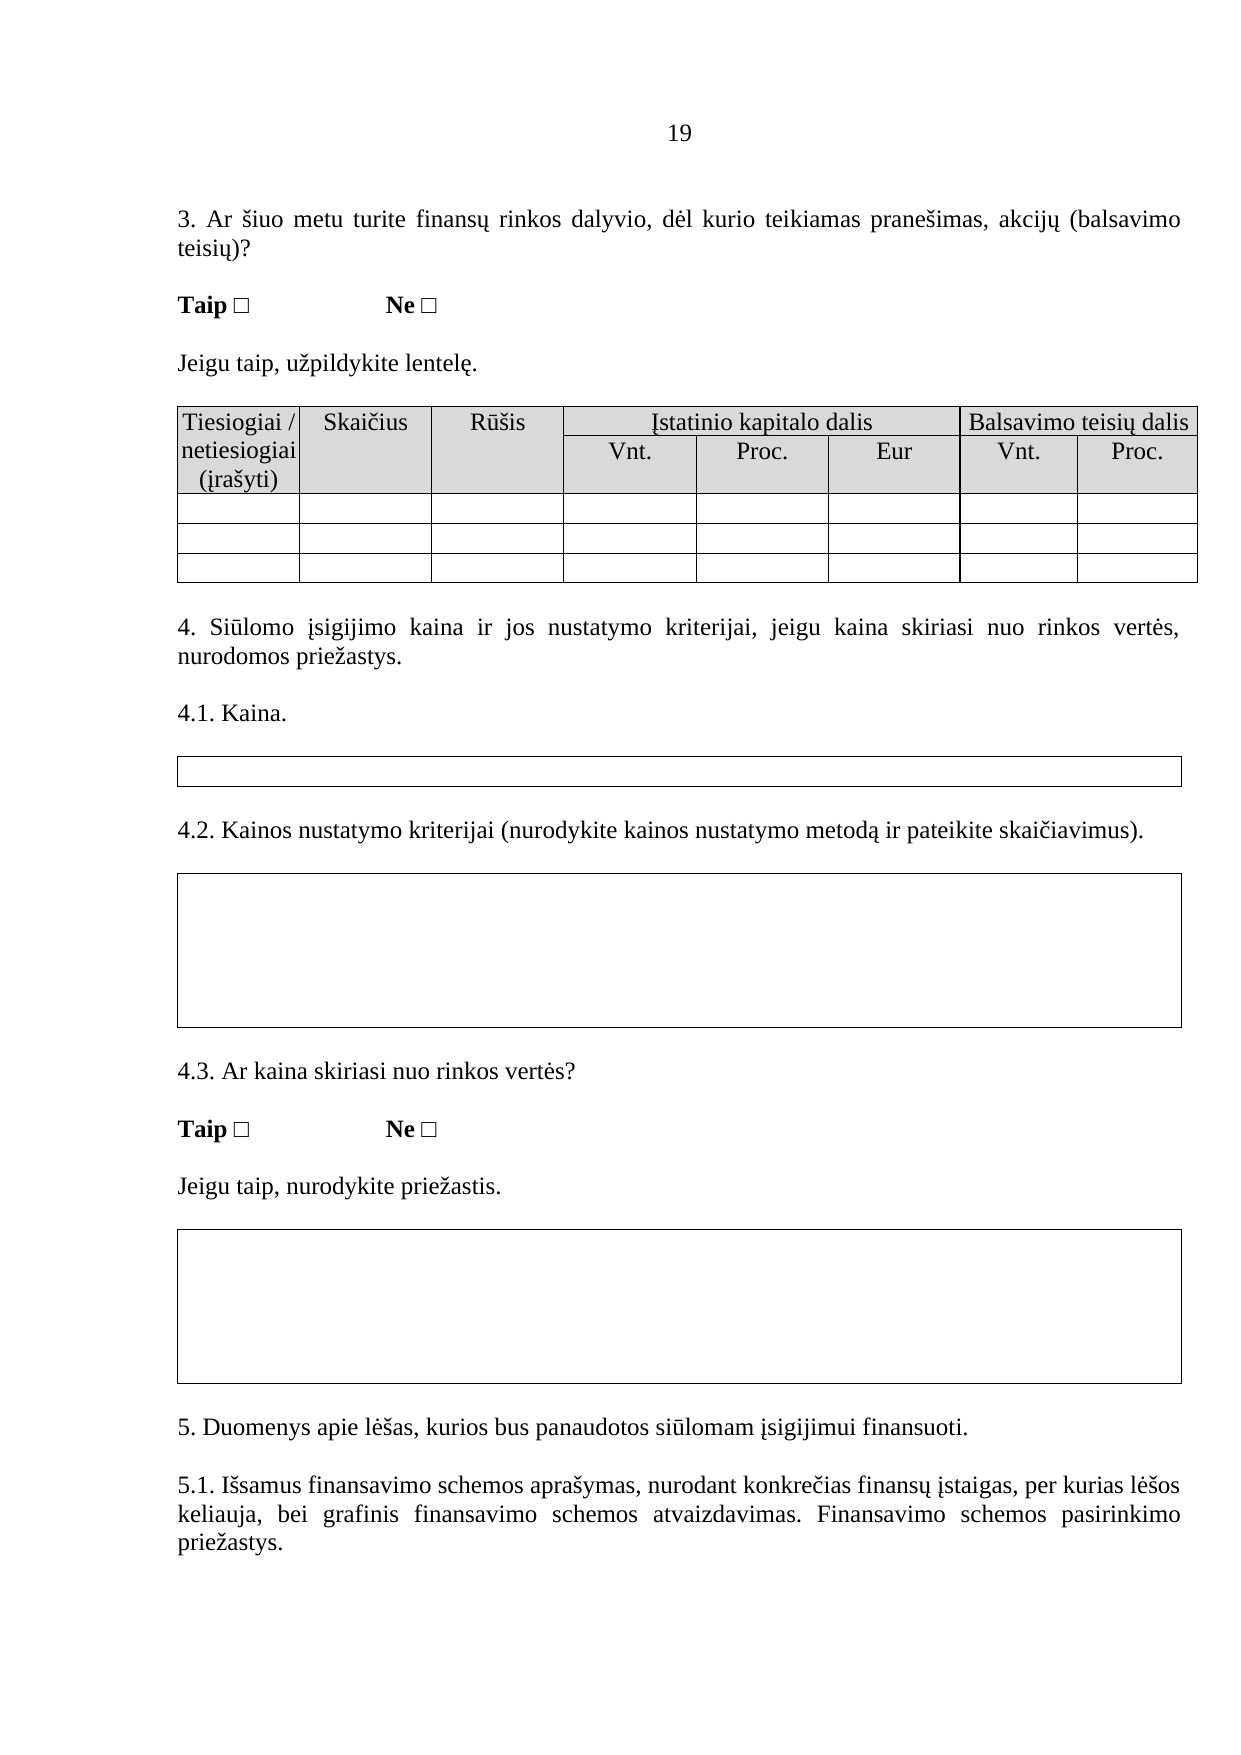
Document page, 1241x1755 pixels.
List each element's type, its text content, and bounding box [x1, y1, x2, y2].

table_header Skaičius [300, 407, 431, 493]
table_cell [178, 494, 299, 523]
table_cell [300, 494, 431, 523]
table_cell Vnt. [564, 436, 696, 493]
table_cell [1078, 524, 1197, 552]
text 4.3. Ar kaina skiriasi nuo rinkos vertės? [177, 1056, 1181, 1085]
text 4. Siūlomo įsigijimo kaina ir jos nustatymo kriterijai, jeigu kaina skiriasi nuo rinkos vertės, nurodomos priežastys. [177, 612, 1181, 669]
table_cell Proc. [697, 436, 828, 493]
text Taip □ Ne □ [177, 1114, 1181, 1143]
table_cell [564, 524, 696, 552]
table_cell [697, 554, 828, 582]
table_cell [961, 524, 1077, 552]
table_cell [564, 494, 696, 523]
text 3. Ar šiuo metu turite finansų rinkos dalyvio, dėl kurio teikiamas pranešimas, akcijų (balsavimo teisių)? [177, 204, 1181, 262]
table_cell Eur [829, 436, 959, 493]
table_cell [697, 494, 828, 523]
table_cell [1078, 554, 1197, 582]
text Jeigu taip, užpildykite lentelę. [177, 348, 1181, 377]
table_cell [300, 554, 431, 582]
table_cell [829, 494, 959, 523]
table_cell [432, 524, 563, 552]
table_cell Proc. [1078, 436, 1197, 493]
table_cell [432, 494, 563, 523]
text 4.2. Kainos nustatymo kriterijai (nurodykite kainos nustatymo metodą ir pateikite skaičiavimus). [177, 815, 1181, 844]
table_cell [564, 554, 696, 582]
table_cell [1078, 494, 1197, 523]
table_header Tiesiogiai / netiesiogiai (įrašyti) [178, 407, 299, 493]
table_cell [178, 524, 299, 552]
table_cell [300, 524, 431, 552]
text Jeigu taip, nurodykite priežastis. [177, 1171, 1181, 1200]
table_cell [829, 554, 959, 582]
table_cell [961, 554, 1077, 582]
text 5. Duomenys apie lėšas, kurios bus panaudotos siūlomam įsigijimui finansuoti. [177, 1412, 1181, 1441]
table_cell [178, 554, 299, 582]
table_header [178, 874, 1181, 1027]
text 5.1. Išsamus finansavimo schemos aprašymas, nurodant konkrečias finansų įstaigas, per kurias lėšos keliauja, bei grafinis finansavimo schemos atvaizdavimas. Finansavimo schemos pasirinkimo priežastys. [177, 1470, 1181, 1556]
table_cell Vnt. [961, 436, 1077, 493]
table_cell [829, 524, 959, 552]
table_header [178, 757, 1181, 786]
table_header Rūšis [432, 407, 563, 493]
table_header Balsavimo teisių dalis [961, 407, 1197, 435]
table_cell [697, 524, 828, 552]
table_cell [432, 554, 563, 582]
text Taip □ Ne □ [177, 291, 1181, 319]
table_header Įstatinio kapitalo dalis [564, 407, 959, 435]
table_header [178, 1230, 1181, 1383]
table_cell [961, 494, 1077, 523]
text 4.1. Kaina. [177, 698, 1181, 727]
